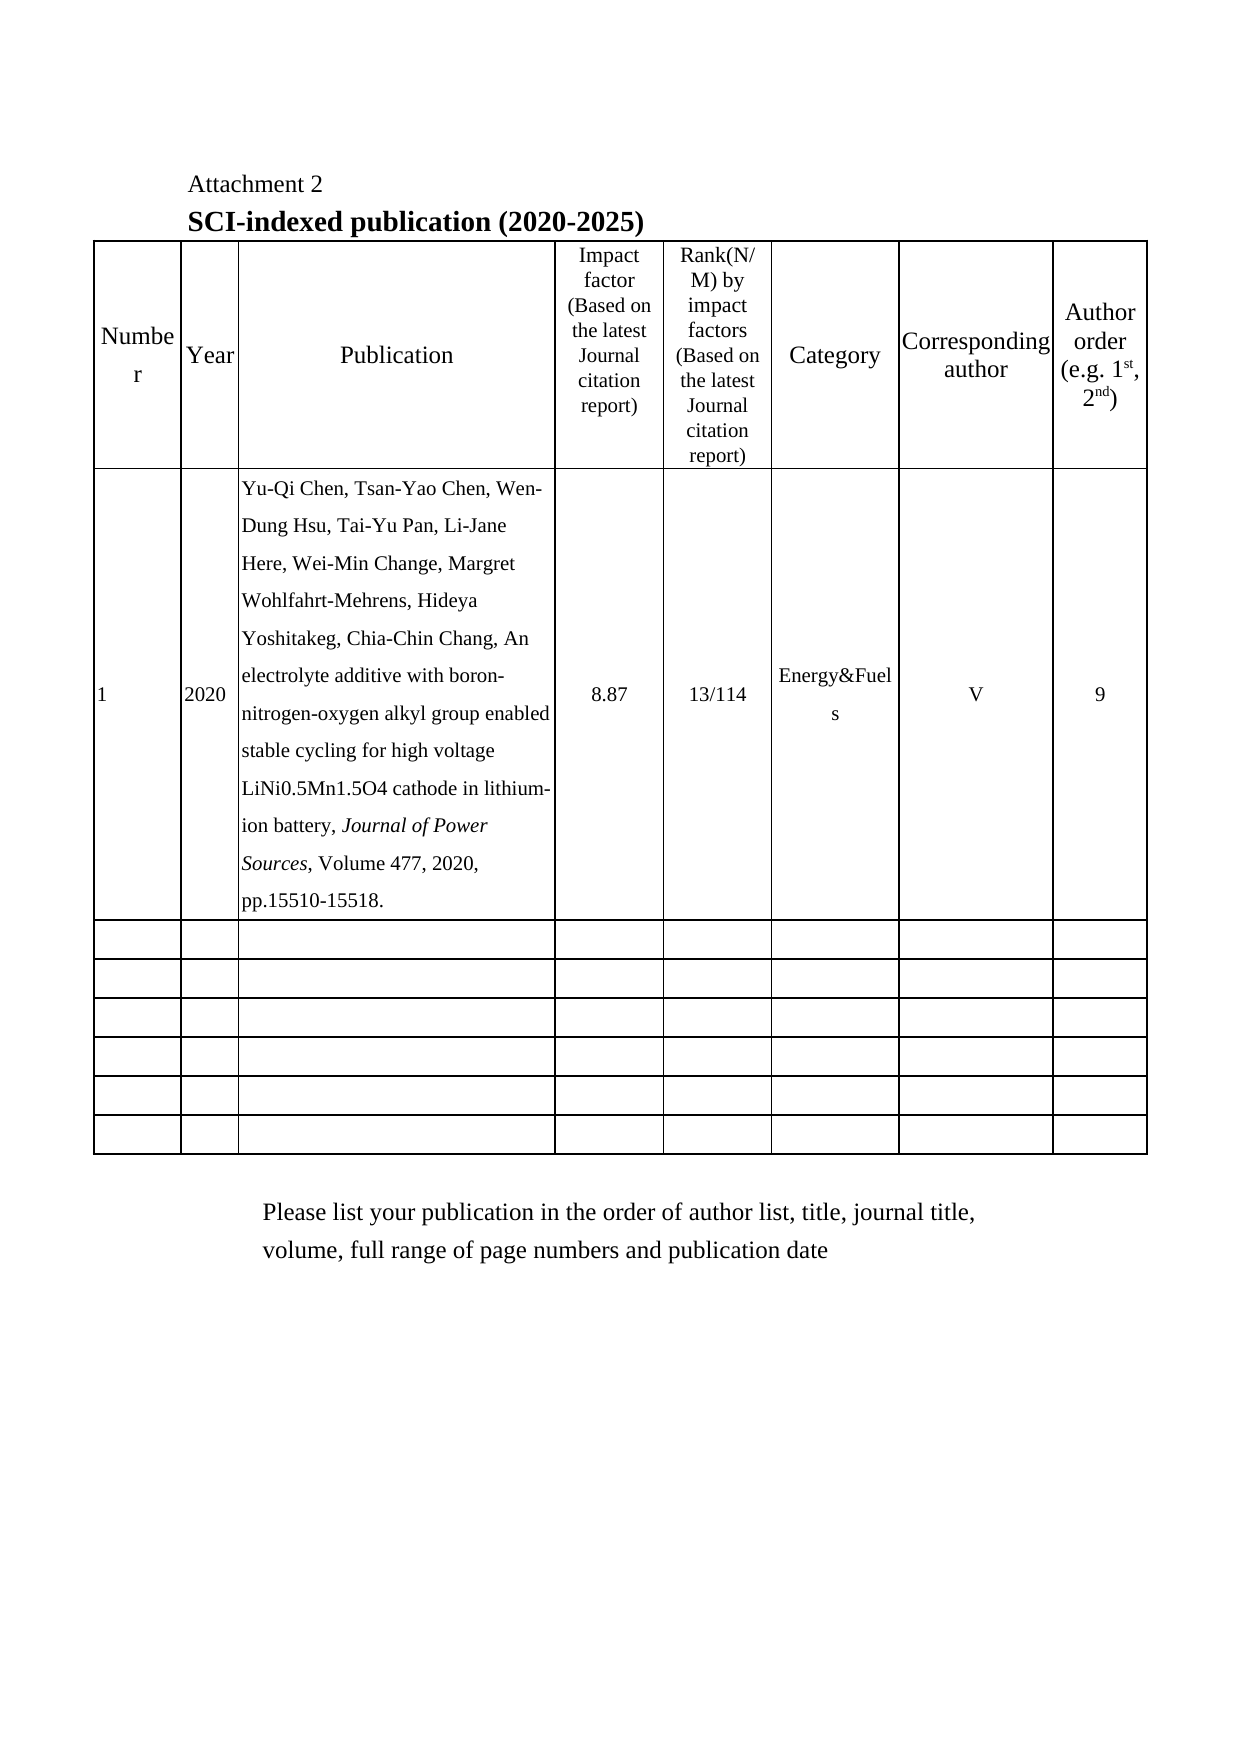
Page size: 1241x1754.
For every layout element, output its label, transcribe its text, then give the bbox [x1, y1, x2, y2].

table_header Impact factor (Based on the latest Journal citation report) [556, 242, 663, 467]
table_cell Energy&Fuels [772, 469, 898, 919]
table_cell [556, 999, 663, 1036]
table_cell [900, 960, 1052, 997]
table_cell [772, 1116, 898, 1153]
table_cell [664, 999, 771, 1036]
text Attachment 2 [187, 164, 1053, 202]
table_cell [556, 921, 663, 958]
table_cell 8.87 [556, 469, 663, 919]
table_header Rank(N/M) by impact factors (Based on the latest Journal citation report) [664, 242, 771, 467]
table_cell [182, 960, 238, 997]
table_cell [1054, 960, 1146, 997]
table_cell 2020 [182, 469, 238, 919]
table_cell [664, 1116, 771, 1153]
table_cell [239, 921, 554, 958]
table_cell [900, 1077, 1052, 1114]
table_cell [239, 960, 554, 997]
table_cell [664, 1077, 771, 1114]
table_cell 1 [95, 469, 180, 919]
table_header Category [772, 242, 898, 467]
table_cell [772, 921, 898, 958]
table_header Author order (e.g. 1st, 2nd) [1054, 242, 1146, 467]
table_cell [1054, 1077, 1146, 1114]
table_cell [556, 1116, 663, 1153]
table_cell [772, 1038, 898, 1075]
table_cell [772, 999, 898, 1036]
table_cell [239, 999, 554, 1036]
table_header Year [182, 242, 238, 467]
table_cell [1054, 921, 1146, 958]
table_cell 9 [1054, 469, 1146, 919]
table_cell [95, 1116, 180, 1153]
table_cell [900, 999, 1052, 1036]
table_cell 13/114 [664, 469, 771, 919]
table_cell [772, 1077, 898, 1114]
table_cell [239, 1116, 554, 1153]
table_cell [182, 999, 238, 1036]
table_cell [1054, 999, 1146, 1036]
table_header Number [95, 242, 180, 467]
table_cell [556, 1038, 663, 1075]
table_cell [1054, 1116, 1146, 1153]
text SCI-indexed publication (2020-2025) [187, 202, 1053, 239]
table_cell [95, 921, 180, 958]
table_cell [556, 960, 663, 997]
table_cell [556, 1077, 663, 1114]
table_cell [772, 960, 898, 997]
table_cell [95, 1077, 180, 1114]
list Please list your publication in the order of author list, title, journal title, volume, full range of page numbers and publication date [262, 1193, 1053, 1268]
table_cell [664, 1038, 771, 1075]
table_cell [182, 1116, 238, 1153]
table_cell V [900, 469, 1052, 919]
table_header Corresponding author [900, 242, 1052, 467]
table_cell [664, 960, 771, 997]
table_cell [182, 921, 238, 958]
table_cell [95, 1038, 180, 1075]
table_cell [900, 921, 1052, 958]
table_cell [1054, 1038, 1146, 1075]
table_cell [239, 1077, 554, 1114]
table_cell [182, 1038, 238, 1075]
table_cell Yu-Qi Chen, Tsan-Yao Chen, Wen-Dung Hsu, Tai-Yu Pan, Li-Jane Here, Wei-Min Change, Margret Wohlfahrt-Mehrens, Hideya Yoshitakeg, Chia-Chin Chang, An electrolyte additive with boron-nitrogen-oxygen alkyl group enabled stable cycling for high voltage LiNi0.5Mn1.5O4 cathode in lithium-ion battery, Journal of Power Sources, Volume 477, 2020, pp.15510-15518. [239, 469, 554, 919]
table_cell [664, 921, 771, 958]
table_cell [182, 1077, 238, 1114]
table_cell [239, 1038, 554, 1075]
table_cell [900, 1116, 1052, 1153]
table_cell [95, 999, 180, 1036]
table_cell [900, 1038, 1052, 1075]
table_header Publication [239, 242, 554, 467]
table_cell [95, 960, 180, 997]
